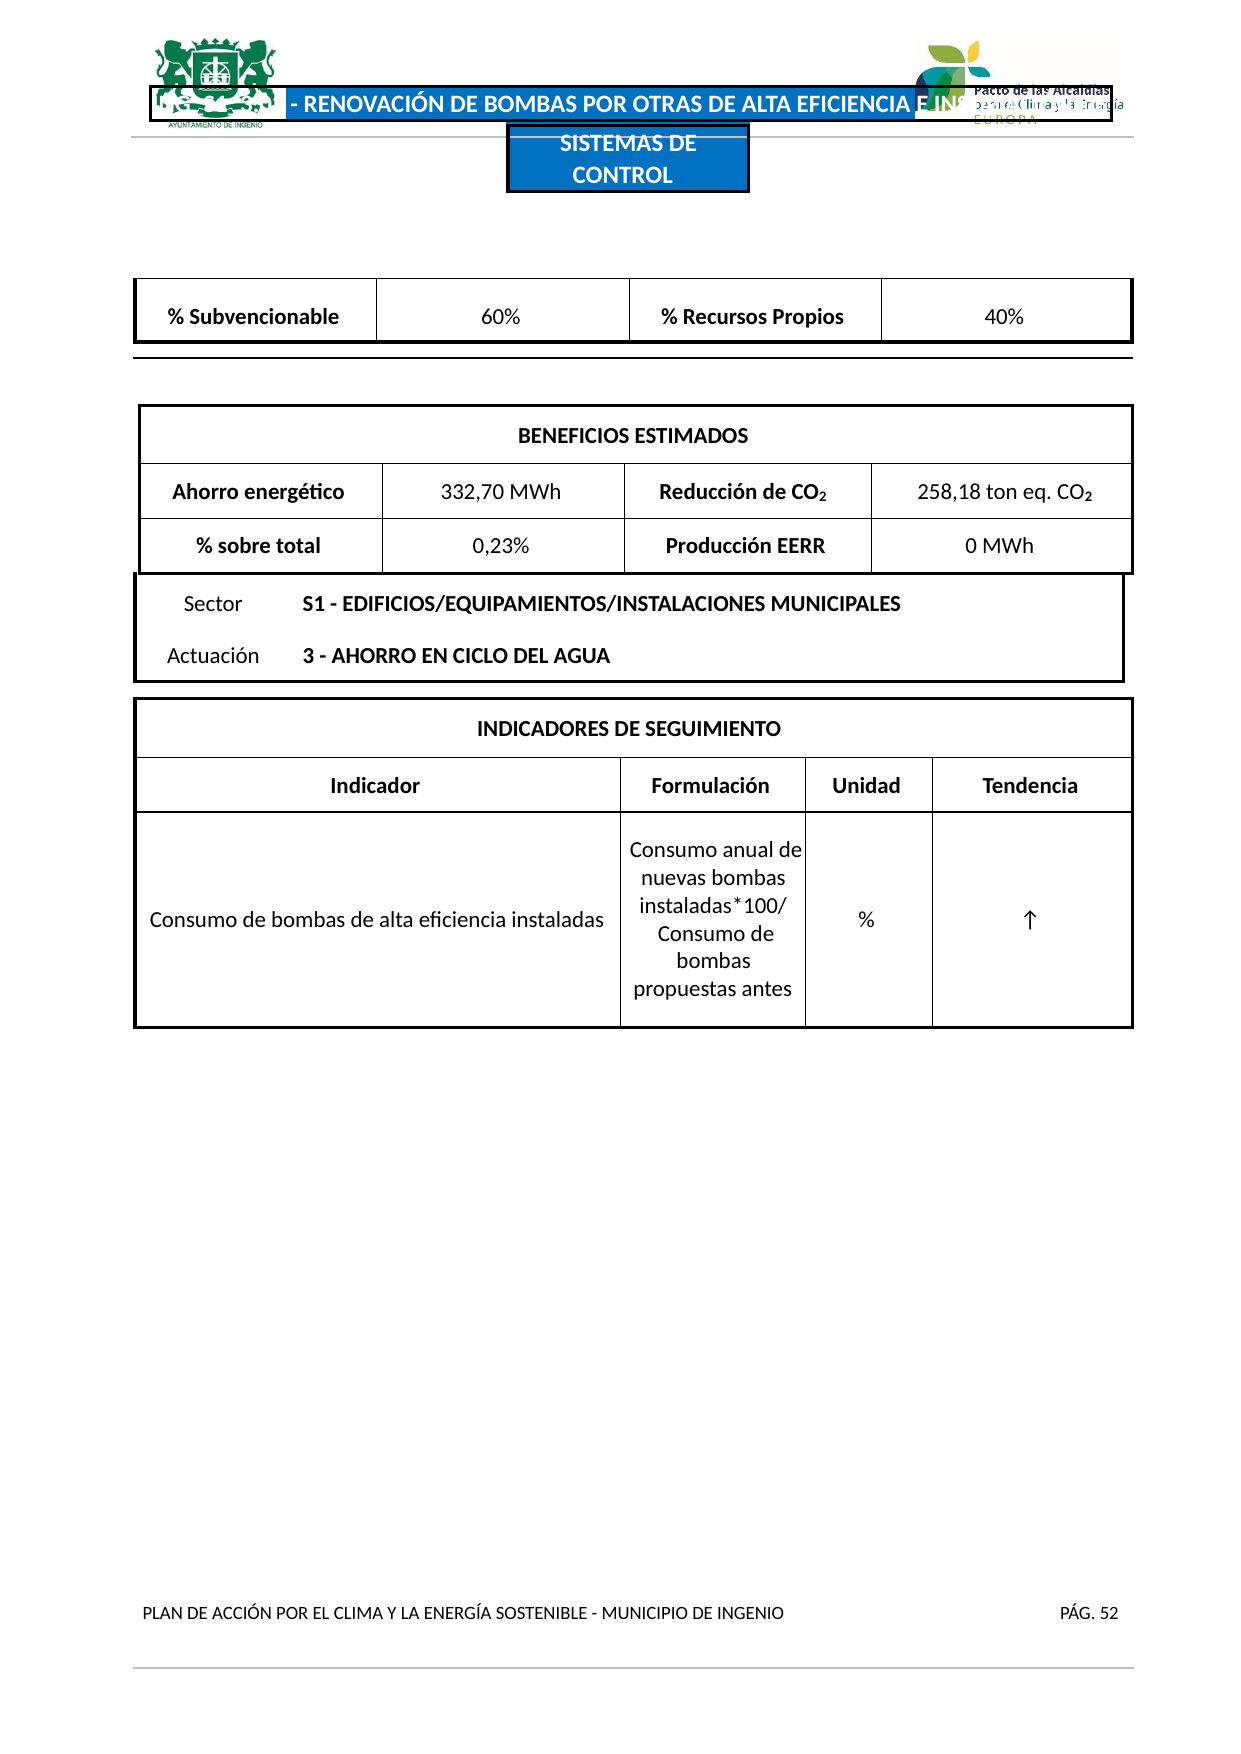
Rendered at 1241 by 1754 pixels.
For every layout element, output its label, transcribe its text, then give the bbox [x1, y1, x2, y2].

table_header [141, 407, 382, 463]
table_cell 40% [882, 279, 1130, 340]
table_cell % Recursos Propios [630, 279, 881, 340]
table_header [806, 700, 932, 757]
table_cell 60% [377, 279, 629, 340]
table_cell % Subvencionable [137, 279, 376, 340]
table_header [872, 407, 1131, 463]
table_cell 332,70 MWh [383, 464, 624, 517]
table_cell ↑ [933, 813, 1131, 1026]
table_cell 0,23% [383, 519, 624, 572]
table_cell [1125, 575, 1132, 631]
table_cell [1125, 631, 1132, 680]
table_cell 3 - AHORRO EN CICLO DEL AGUA [303, 631, 1122, 680]
table_cell Formulación [621, 758, 805, 811]
table_cell Ahorro energético [141, 464, 382, 517]
table_cell Consumo de bombas de alta eficiencia instaladas [137, 813, 620, 1026]
table_cell Indicador [137, 758, 620, 811]
table_cell Reducción de CO2 [625, 464, 871, 517]
table_cell Actuación [137, 631, 302, 680]
table_cell % [806, 813, 932, 1026]
table_cell S1 - EDIFICIOS/EQUIPAMIENTOS/INSTALACIONES MUNICIPALES [303, 575, 1122, 631]
table_cell Tendencia [933, 758, 1131, 811]
table_header INDICADORES DE SEGUIMIENTO [137, 700, 806, 757]
table_cell Producción EERR [625, 519, 871, 572]
table_header [933, 700, 1131, 757]
table_cell 0 MWh [872, 519, 1131, 572]
table_cell % sobre total [141, 519, 382, 572]
table_cell Unidad [806, 758, 932, 811]
table_cell Consumo anual de nuevas bombas instaladas*100/ Consumo de bombas propuestas antes [621, 813, 805, 1026]
table_cell 258,18 ton eq. CO2 [872, 464, 1131, 517]
table_header BENEFICIOS ESTIMADOS [382, 407, 872, 463]
table_cell Sector [137, 572, 302, 631]
